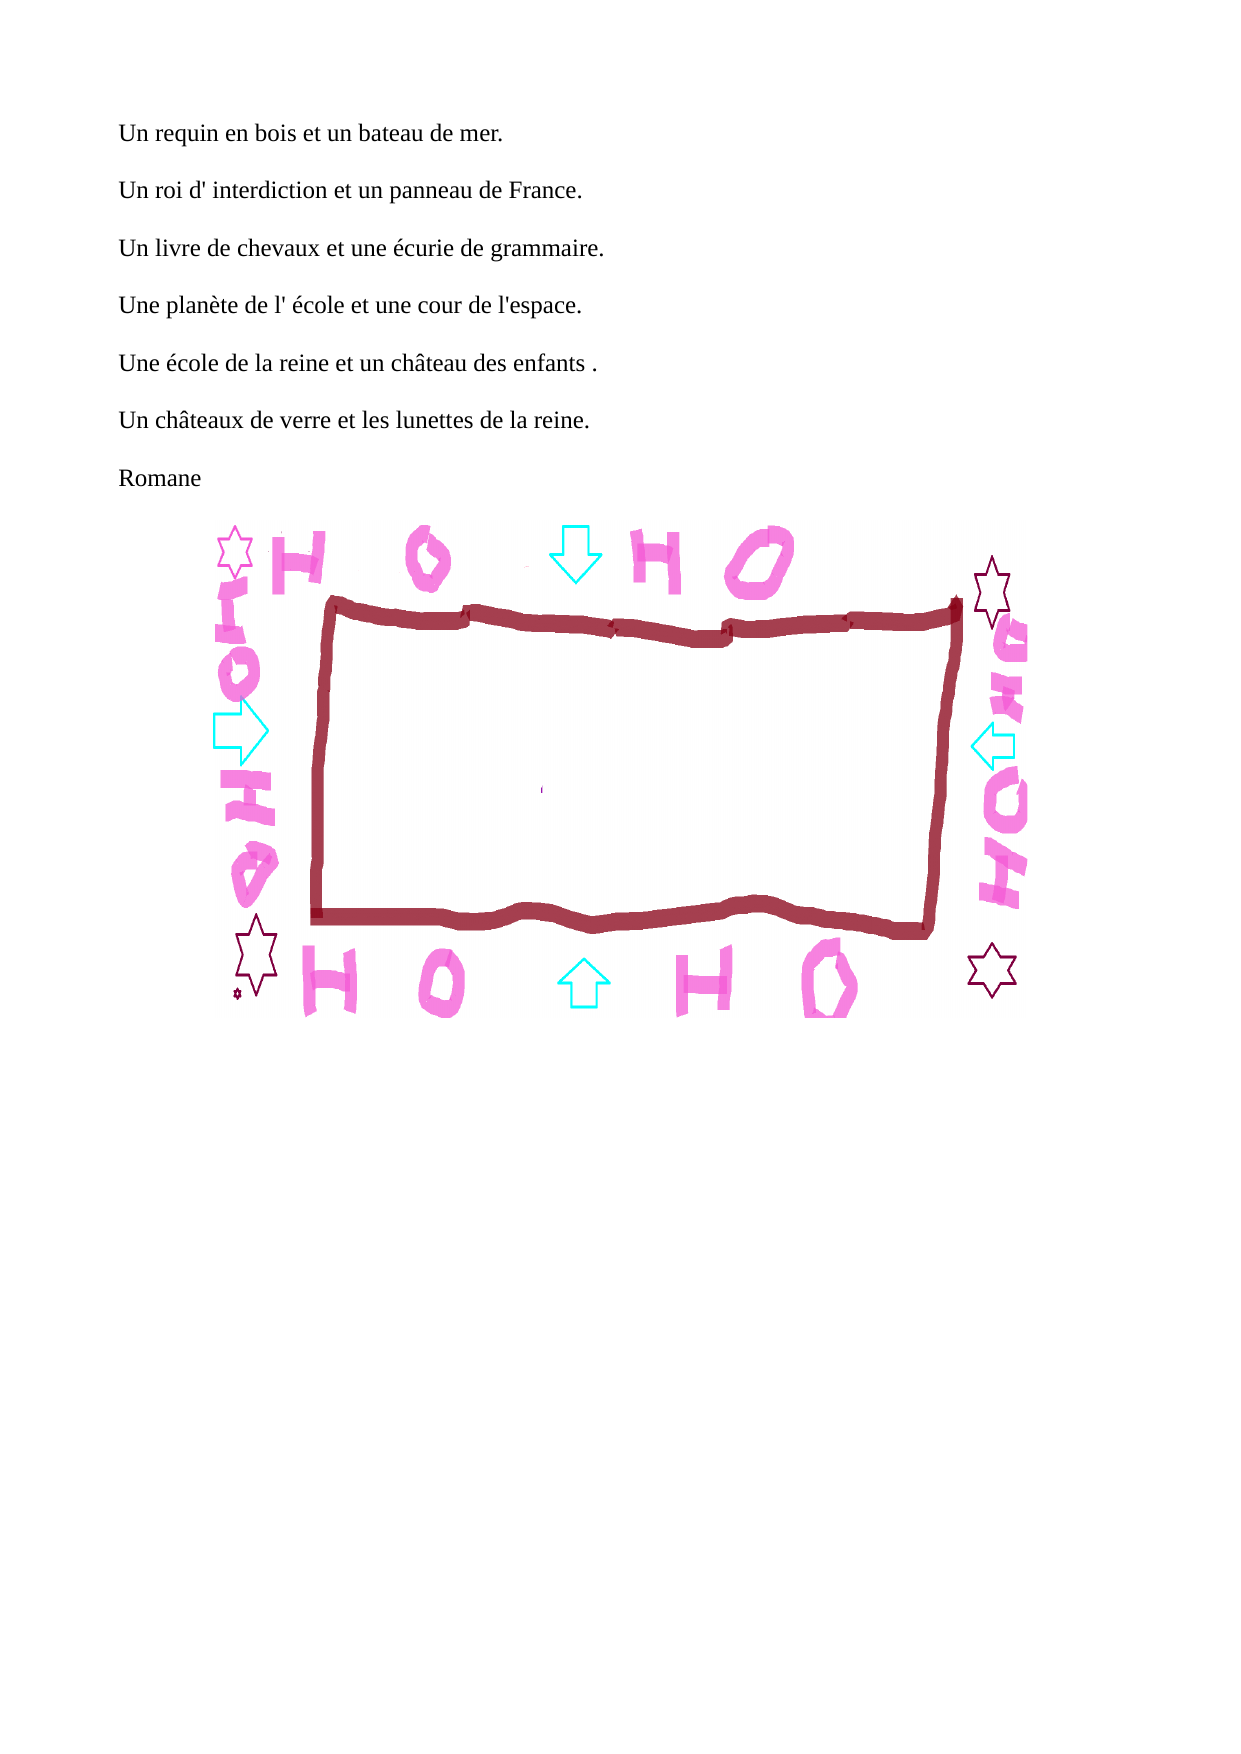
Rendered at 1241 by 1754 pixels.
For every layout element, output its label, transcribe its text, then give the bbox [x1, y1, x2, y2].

text Romane [118, 463, 1122, 492]
text Un requin en bois et un bateau de mer. [118, 118, 1122, 147]
text Un livre de chevaux et une écurie de grammaire. [118, 233, 1122, 262]
text Une école de la reine et un château des enfants . [118, 348, 1122, 377]
text Un roi d' interdiction et un panneau de France. [118, 176, 1122, 204]
text Une planète de l' école et une cour de l'espace. [118, 291, 1122, 319]
text Un châteaux de verre et les lunettes de la reine. [118, 406, 1122, 434]
